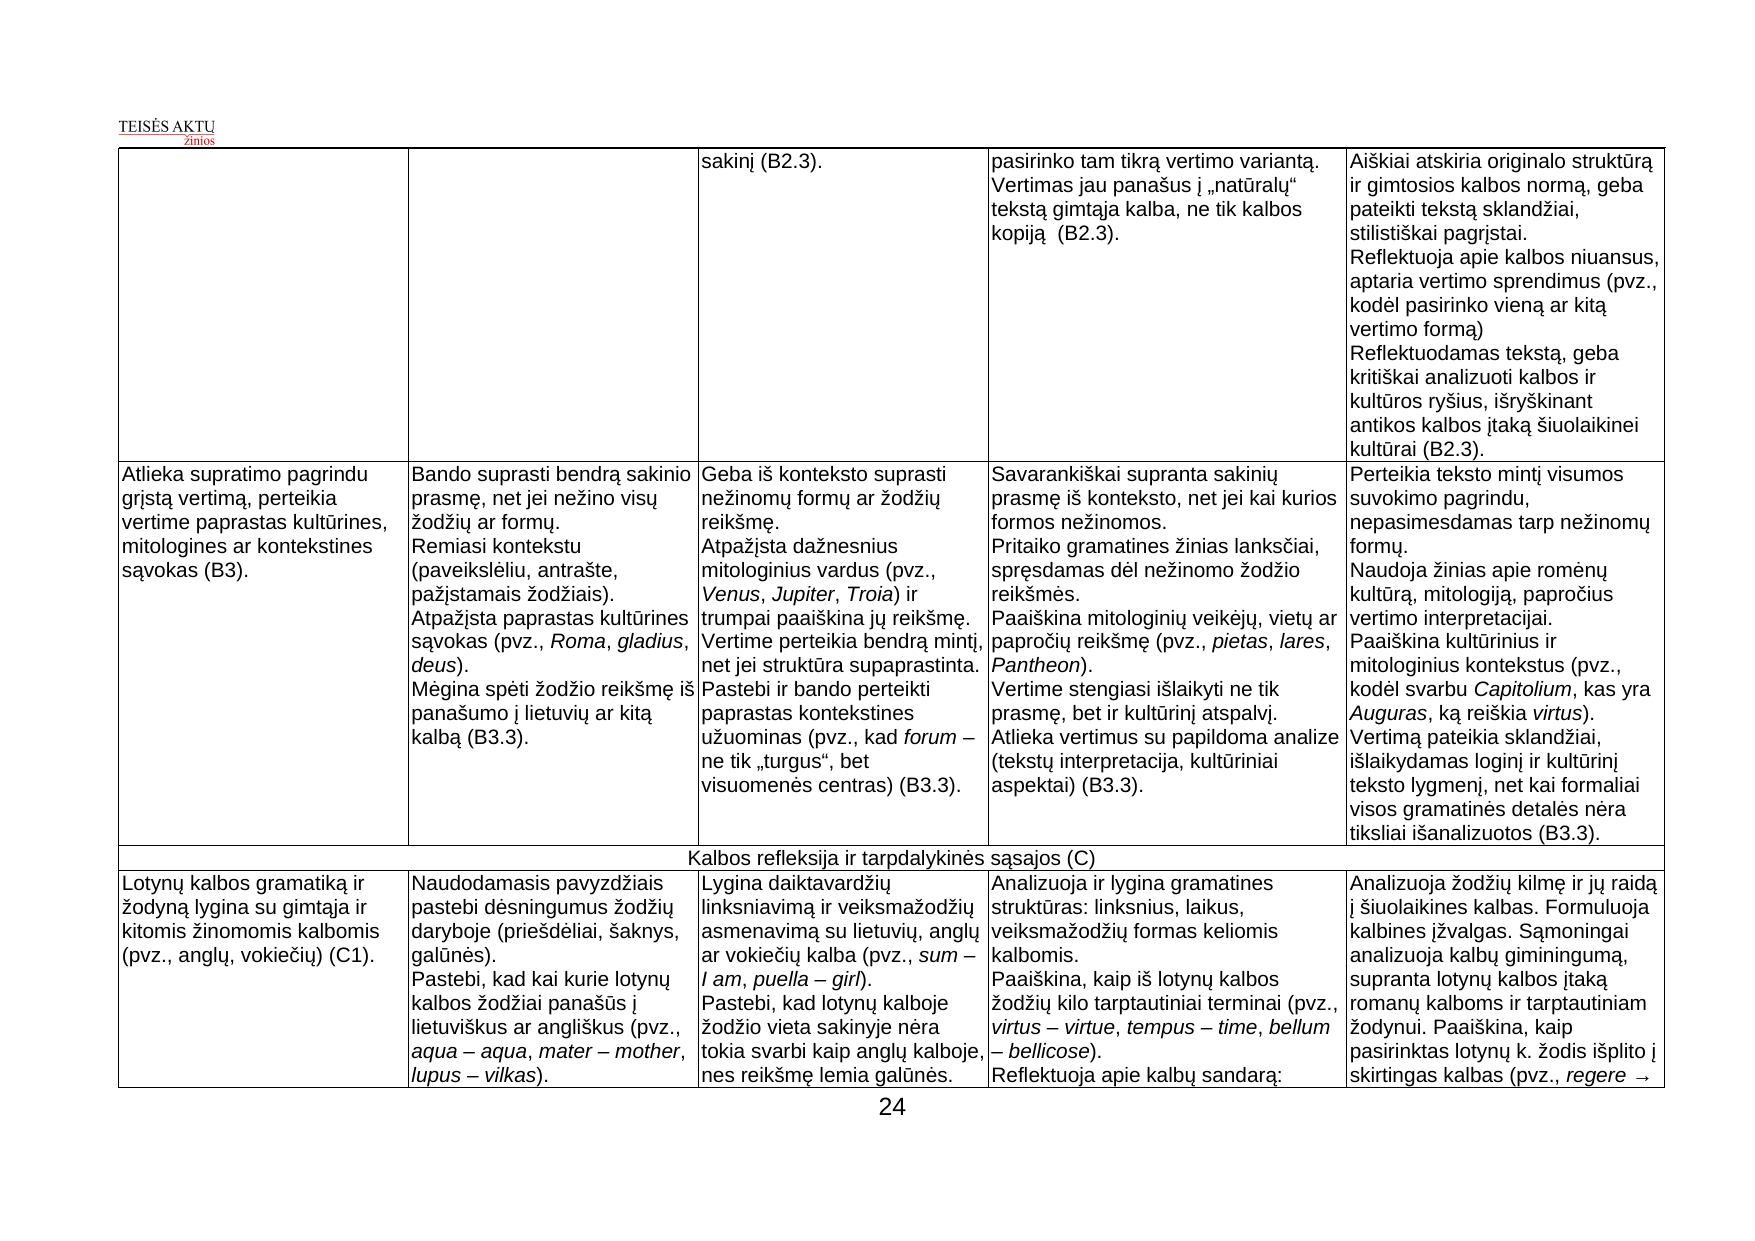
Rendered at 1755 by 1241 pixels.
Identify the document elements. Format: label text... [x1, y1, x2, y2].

table_cell Analizuoja ir lygina gramatines struktūras: linksnius, laikus, veiksmažodžių formas keliomis kalbomis. Paaiškina, kaip iš lotynų kalbos žodžių kilo tarptautiniai terminai (pvz., virtus – virtue, tempus – time, bellum – bellicose). Reflektuoja apie kalbų sandarą: [989, 871, 1346, 1087]
table_cell pasirinko tam tikrą vertimo variantą. Vertimas jau panašus į „natūralų“ tekstą gimtąja kalba, ne tik kalbos kopiją (B2.3). [989, 149, 1346, 461]
table_cell Bando suprasti bendrą sakinio prasmę, net jei nežino visų žodžių ar formų. Remiasi kontekstu (paveikslėliu, antrašte, pažįstamais žodžiais). Atpažįsta paprastas kultūrines sąvokas (pvz., Roma, gladius, deus). Mėgina spėti žodžio reikšmę iš panašumo į lietuvių ar kitą kalbą (B3.3). [409, 462, 698, 845]
table_cell Aiškiai atskiria originalo struktūrą ir gimtosios kalbos normą, geba pateikti tekstą sklandžiai, stilistiškai pagrįstai. Reflektuoja apie kalbos niuansus, aptaria vertimo sprendimus (pvz., kodėl pasirinko vieną ar kitą vertimo formą) Reflektuodamas tekstą, geba kritiškai analizuoti kalbos ir kultūros ryšius, išryškinant antikos kalbos įtaką šiuolaikinei kultūrai (B2.3). [1347, 149, 1664, 461]
table_cell Savarankiškai supranta sakinių prasmę iš konteksto, net jei kai kurios formos nežinomos. Pritaiko gramatines žinias lanksčiai, spręsdamas dėl nežinomo žodžio reikšmės. Paaiškina mitologinių veikėjų, vietų ar papročių reikšmę (pvz., pietas, lares, Pantheon). Vertime stengiasi išlaikyti ne tik prasmę, bet ir kultūrinį atspalvį. Atlieka vertimus su papildoma analize (tekstų interpretacija, kultūriniai aspektai) (B3.3). [989, 462, 1346, 845]
table_cell Kalbos refleksija ir tarpdalykinės sąsajos (C) [119, 846, 1664, 870]
table_cell sakinį (B2.3). [699, 149, 988, 461]
table_cell Geba iš konteksto suprasti nežinomų formų ar žodžių reikšmę. Atpažįsta dažnesnius mitologinius vardus (pvz., Venus, Jupiter, Troia) ir trumpai paaiškina jų reikšmę. Vertime perteikia bendrą mintį, net jei struktūra supaprastinta. Pastebi ir bando perteikti paprastas kontekstines užuominas (pvz., kad forum – ne tik „turgus“, bet visuomenės centras) (B3.3). [699, 462, 988, 845]
table_cell Lotynų kalbos gramatiką ir žodyną lygina su gimtąja ir kitomis žinomomis kalbomis (pvz., anglų, vokiečių) (C1). [119, 871, 408, 1087]
table_cell Lygina daiktavardžių linksniavimą ir veiksmažodžių asmenavimą su lietuvių, anglų ar vokiečių kalba (pvz., sum – I am, puella – girl). Pastebi, kad lotynų kalboje žodžio vieta sakinyje nėra tokia svarbi kaip anglų kalboje, nes reikšmę lemia galūnės. [699, 871, 988, 1087]
table_cell [409, 149, 698, 461]
table_cell Atlieka supratimo pagrindu grįstą vertimą, perteikia vertime paprastas kultūrines, mitologines ar kontekstines sąvokas (B3). [119, 462, 408, 845]
table_cell Perteikia teksto mintį visumos suvokimo pagrindu, nepasimesdamas tarp nežinomų formų. Naudoja žinias apie romėnų kultūrą, mitologiją, papročius vertimo interpretacijai. Paaiškina kultūrinius ir mitologinius kontekstus (pvz., kodėl svarbu Capitolium, kas yra Auguras, ką reiškia virtus). Vertimą pateikia sklandžiai, išlaikydamas loginį ir kultūrinį teksto lygmenį, net kai formaliai visos gramatinės detalės nėra tiksliai išanalizuotos (B3.3). [1347, 462, 1664, 845]
table_cell [119, 149, 408, 461]
table_cell Naudodamasis pavyzdžiais pastebi dėsningumus žodžių daryboje (priešdėliai, šaknys, galūnės). Pastebi, kad kai kurie lotynų kalbos žodžiai panašūs į lietuviškus ar angliškus (pvz., aqua – aqua, mater – mother, lupus – vilkas). [409, 871, 698, 1087]
table_cell Analizuoja žodžių kilmę ir jų raidą į šiuolaikines kalbas. Formuluoja kalbines įžvalgas. Sąmoningai analizuoja kalbų giminingumą, supranta lotynų kalbos įtaką romanų kalboms ir tarptautiniam žodynui. Paaiškina, kaip pasirinktas lotynų k. žodis išplito į skirtingas kalbas (pvz., regere → [1347, 871, 1664, 1087]
